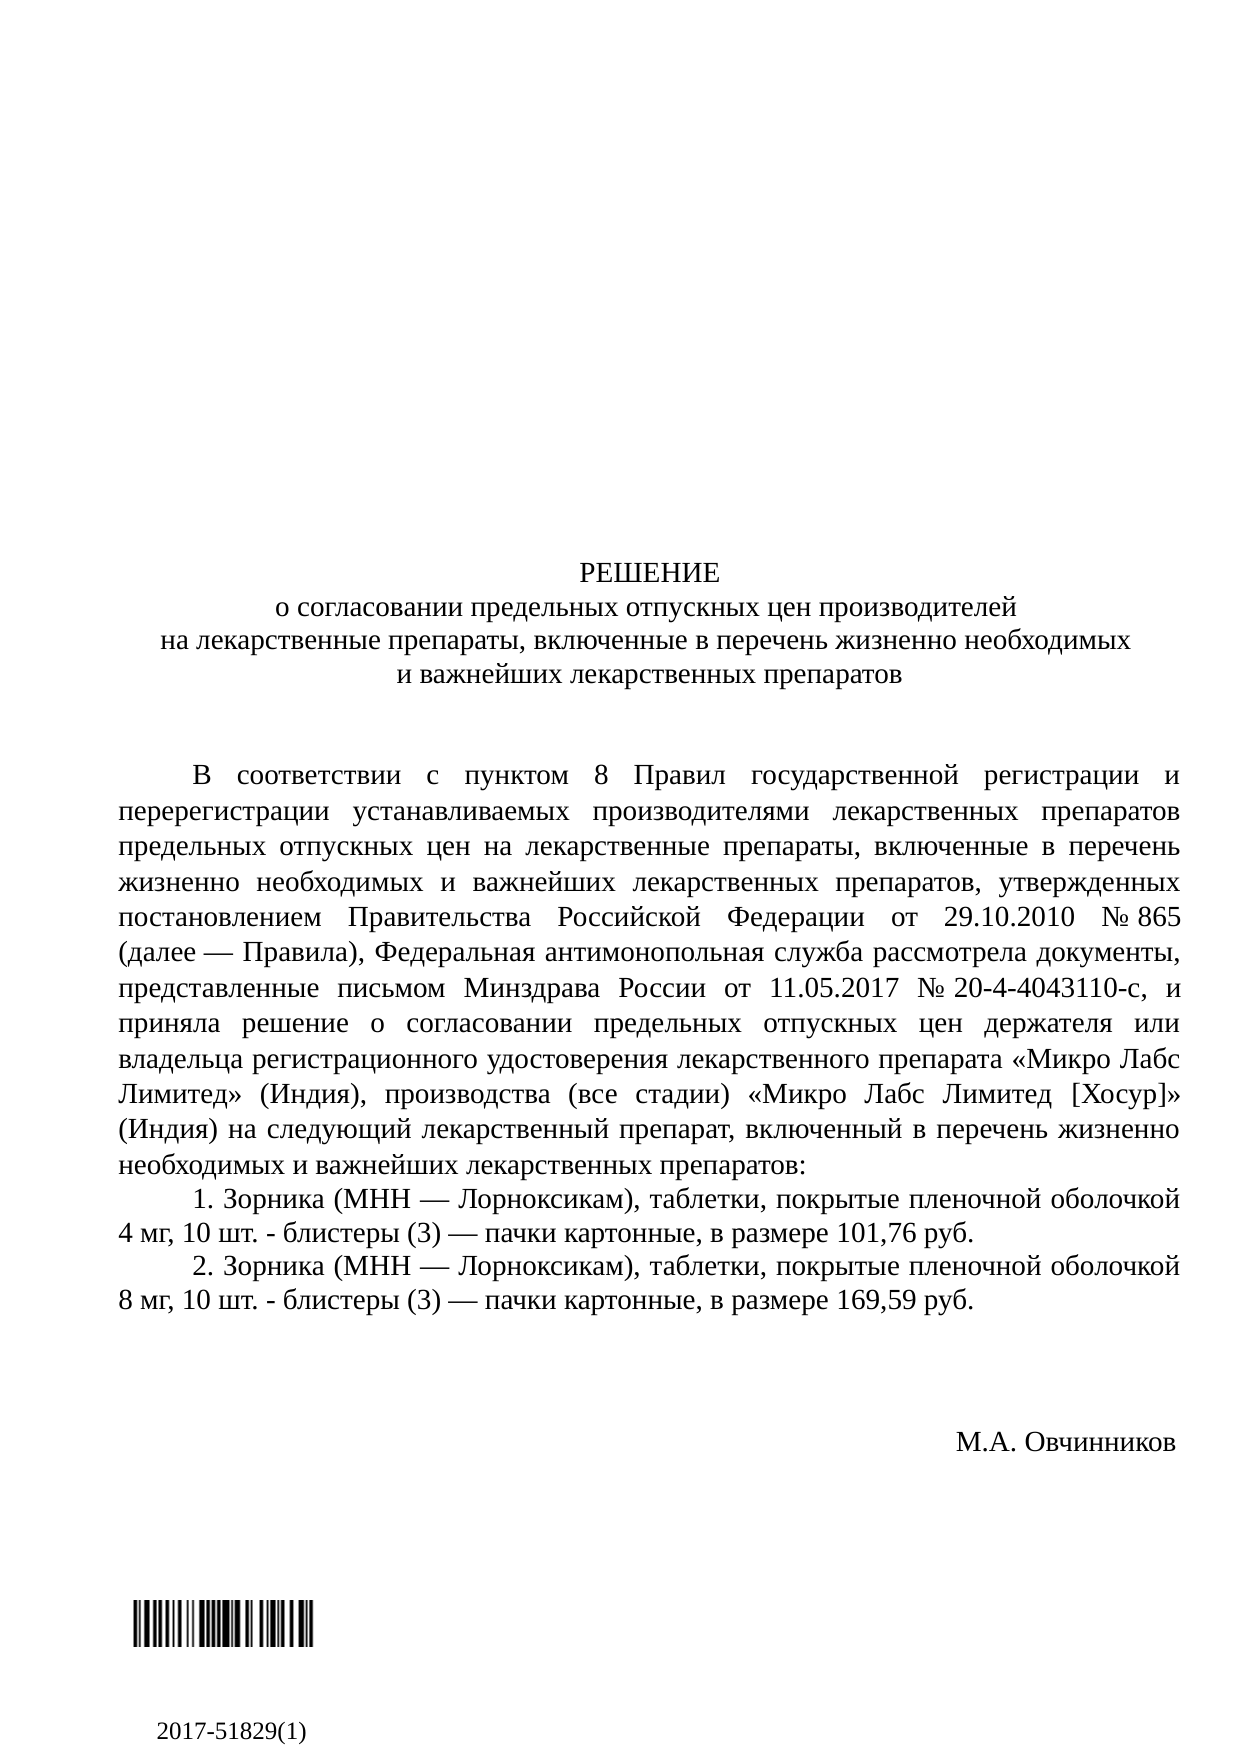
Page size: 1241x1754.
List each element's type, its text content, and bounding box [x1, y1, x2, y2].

table_cell [832, 1463, 1182, 1571]
picture [118, 1600, 331, 1647]
text 1. Зорника (МНН — Лорноксикам), таблетки, покрытые пленочной оболочкой 4 мг, 10 шт. - блистеры (3) — пачки картонные, в размере 101,76 руб. [118, 1181, 1181, 1248]
table_header [353, 1351, 832, 1463]
table_header [664, 118, 1181, 555]
table_cell [118, 1463, 352, 1571]
text В соответствии с пунктом 8 Правил государственной регистрации и перерегистрации устанавливаемых производителями лекарственных препаратов предельных отпускных цен на лекарственные препараты, включенные в перечень жизненно необходимых и важнейших лекарственных препаратов, утвержденных постановлением Правительства Российской Федерации от 29.10.2010 № 865 (далее — Правила), Федеральная антимонопольная служба рассмотрела документы, представленные письмом Минздрава России от 11.05.2017 № 20-4-4043110-с, и приняла решение о согласовании предельных отпускных цен держателя или владельца регистрационного удостоверения лекарственного препарата «Микро Лабс Лимитед» (Индия), производства (все стадии) «Микро Лабс Лимитед [Хосур]» (Индия) на следующий лекарственный препарат, включенный в перечень жизненно необходимых и важнейших лекарственных препаратов: [118, 756, 1181, 1181]
text 2. Зорника (МНН — Лорноксикам), таблетки, покрытые пленочной оболочкой 8 мг, 10 шт. - блистеры (3) — пачки картонные, в размере 169,59 руб. [118, 1248, 1181, 1316]
table_header М.А. Овчинников [832, 1351, 1182, 1463]
table_cell [353, 1463, 832, 1571]
text о согласовании предельных отпускных цен производителей [118, 589, 1181, 622]
text и важнейших лекарственных препаратов [118, 656, 1181, 689]
text РЕШЕНИЕ [118, 555, 1181, 589]
table_header [118, 1351, 352, 1463]
text на лекарственные препараты, включенные в перечень жизненно необходимых [118, 622, 1181, 656]
